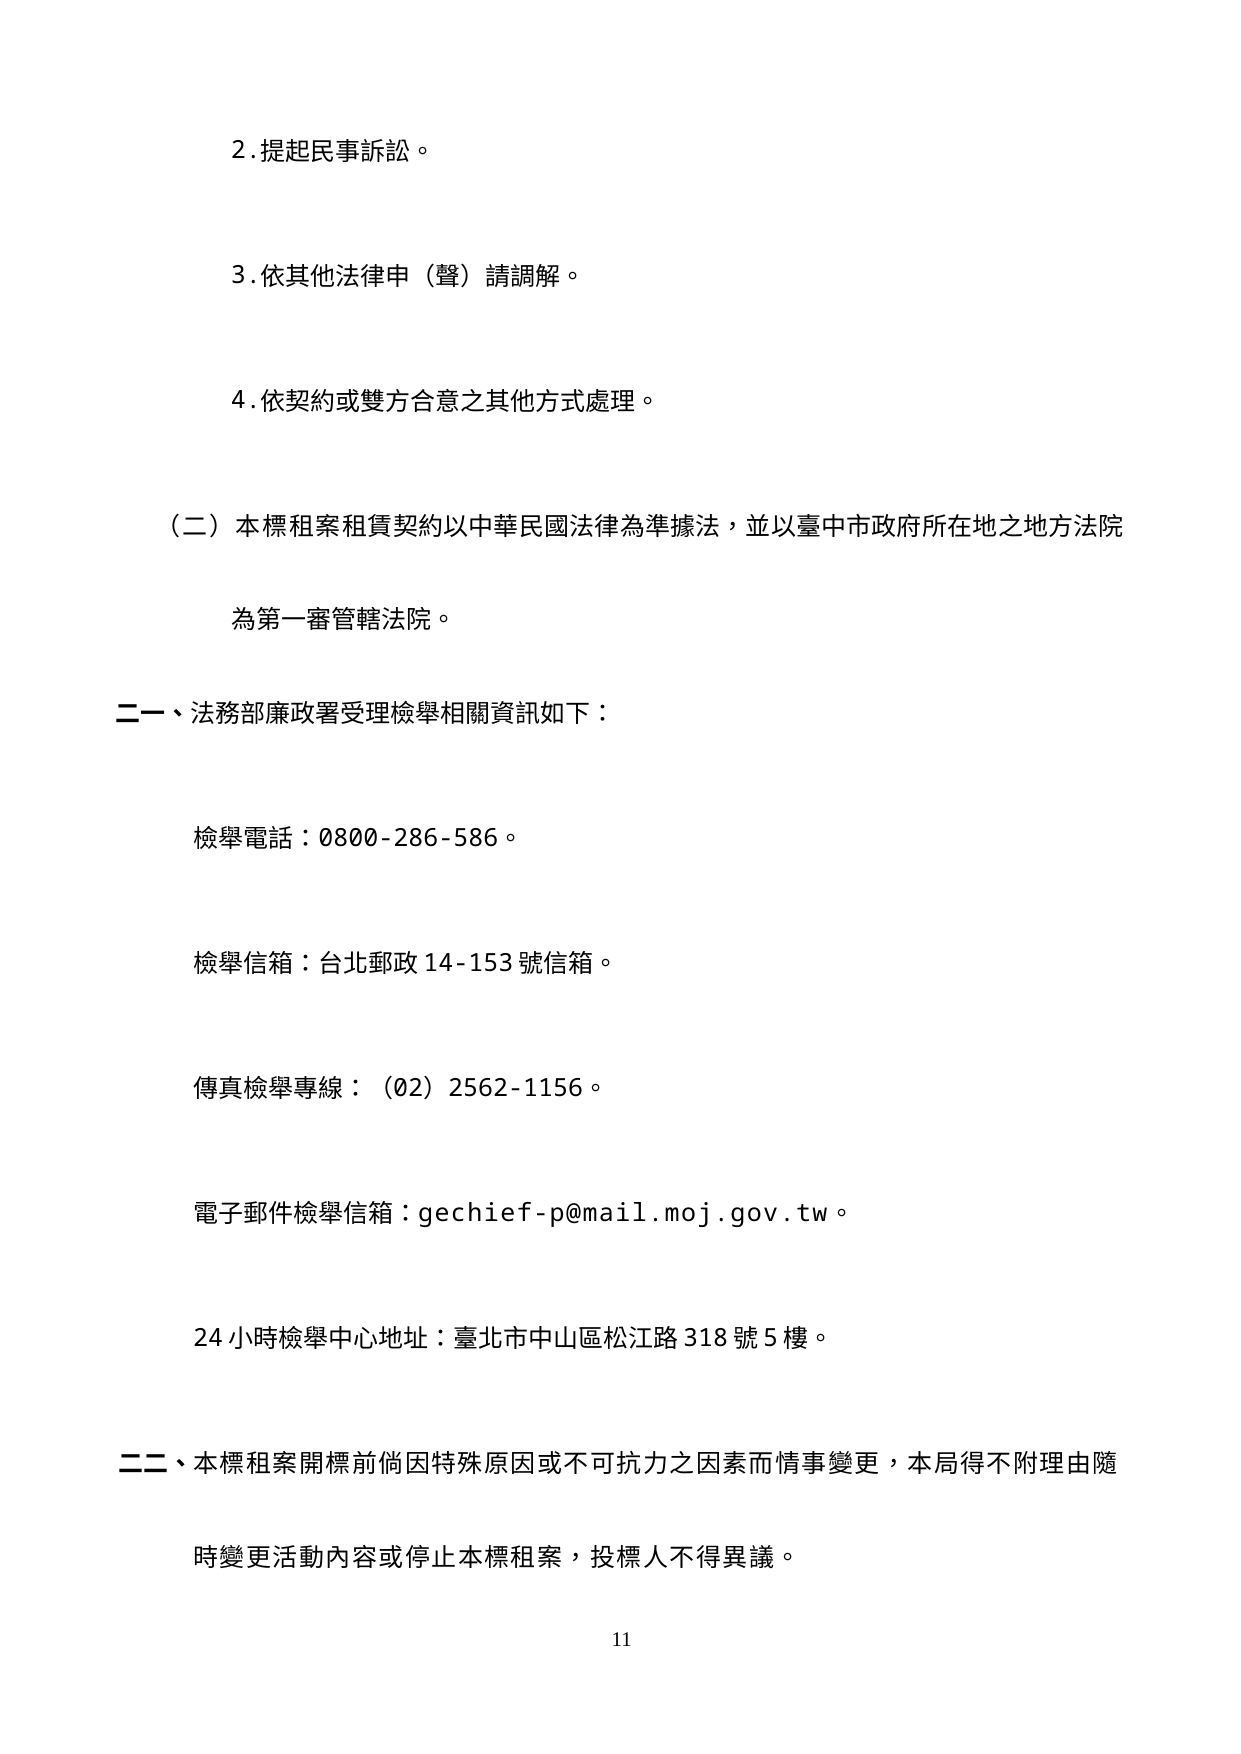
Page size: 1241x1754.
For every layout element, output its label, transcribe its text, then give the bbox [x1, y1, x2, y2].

text 傳真檢舉專線：（02）2562-1156。 [179, 1045, 1125, 1108]
text 2.提起民事訴訟。 [231, 108, 1125, 170]
text 檢舉電話：0800-286-586。 [193, 795, 1125, 858]
text （二）本標租案租賃契約以中華民國法律為準據法，並以臺中市政府所在地之地方法院為第一審管轄法院。 [156, 483, 1125, 639]
text 4.依契約或雙方合意之其他方式處理。 [231, 358, 1125, 420]
text 24小時檢舉中心地址：臺北市中山區松江路318號5樓。 [179, 1295, 1125, 1358]
text 3.依其他法律申（聲）請調解。 [231, 233, 1125, 295]
text 二二、本標租案開標前倘因特殊原因或不可抗力之因素而情事變更，本局得不附理由隨時變更活動內容或停止本標租案，投標人不得異議。 [118, 1420, 1125, 1576]
text 電子郵件檢舉信箱：gechief-p@mail.moj.gov.tw。 [179, 1170, 1125, 1233]
text 檢舉信箱：台北郵政14-153號信箱。 [193, 920, 1125, 983]
text 二一、法務部廉政署受理檢舉相關資訊如下： [115, 670, 1125, 733]
